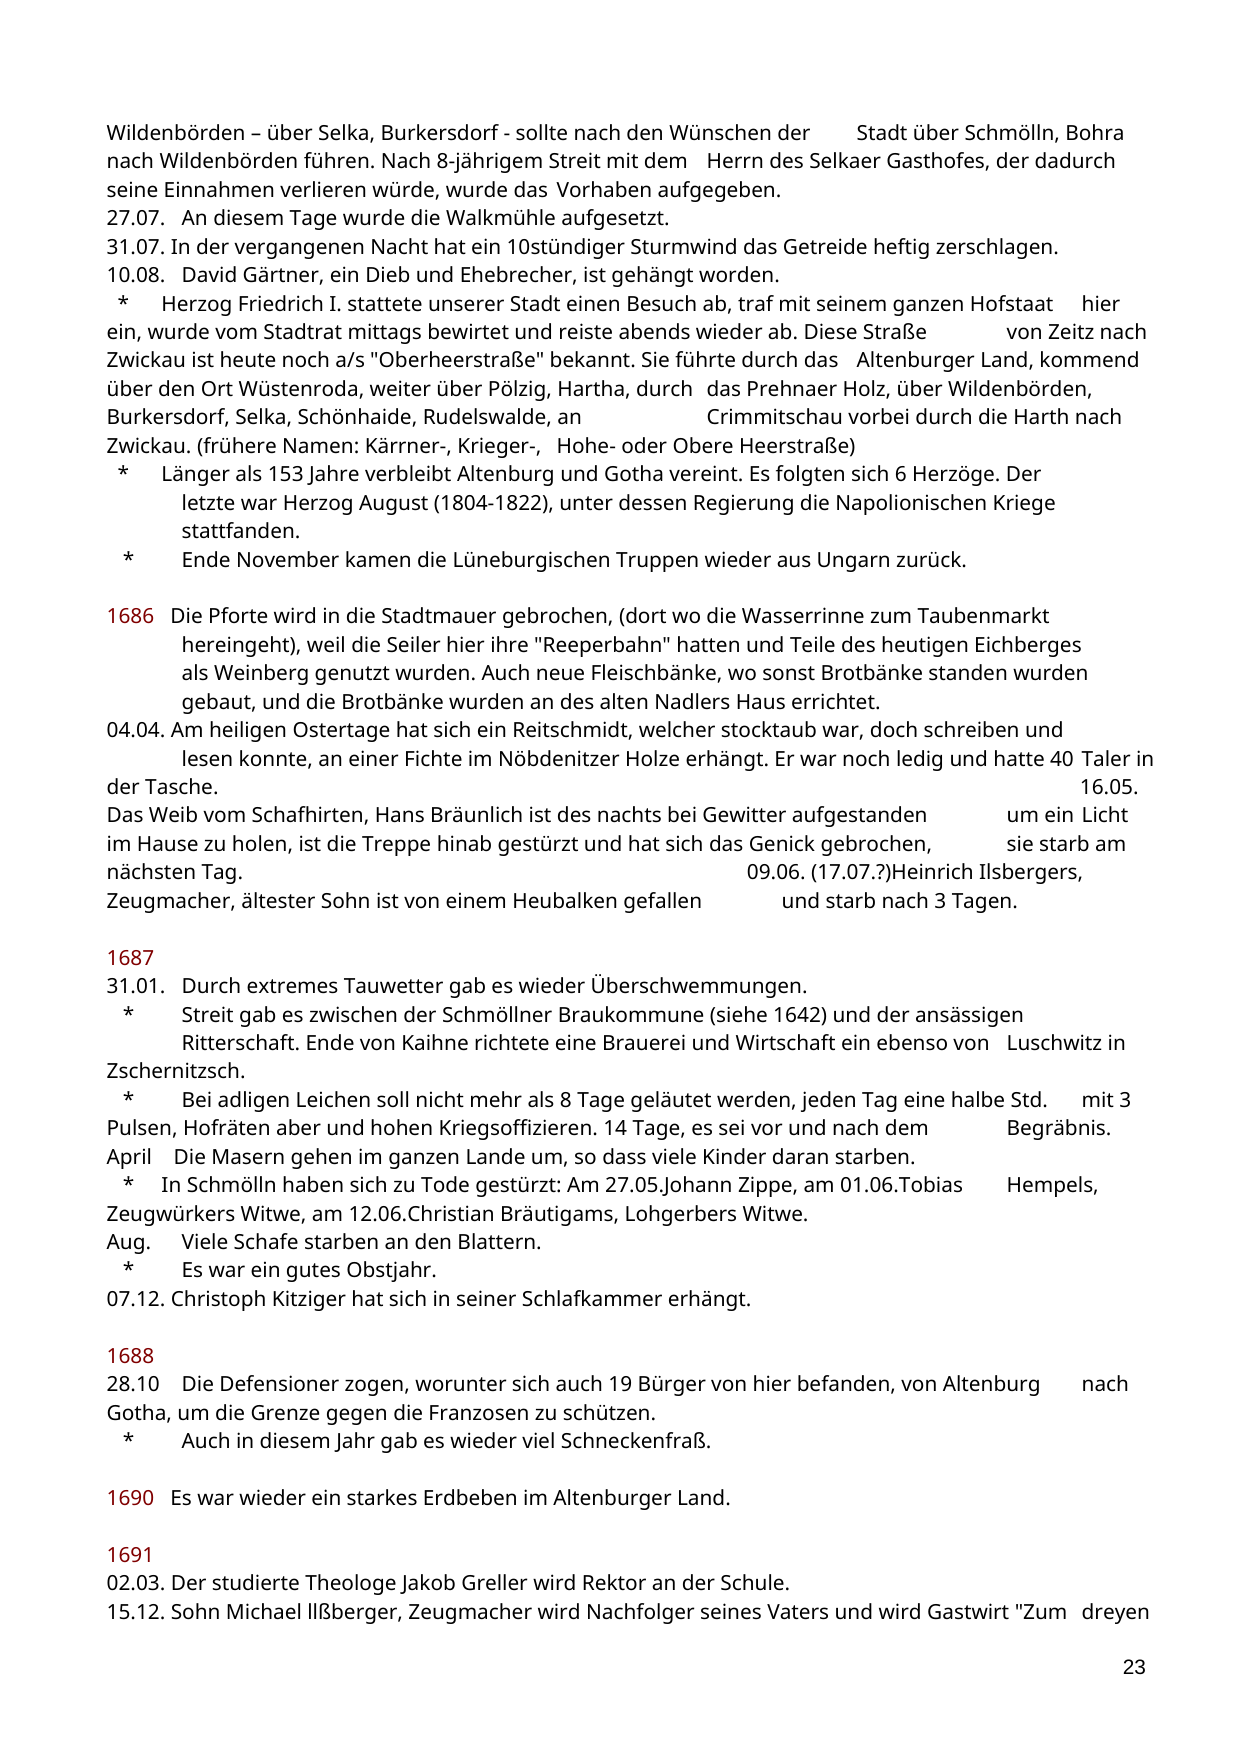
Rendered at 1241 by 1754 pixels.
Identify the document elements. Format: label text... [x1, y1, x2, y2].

text 31.07. In der vergangenen Nacht hat ein 10stündiger Sturmwind das Getreide heftig zerschlagen. [106, 232, 1157, 260]
text * Streit gab es zwischen der Schmöllner Braukommune (siehe 1642) und der ansässigen Ritterschaft. Ende von Kaihne richtete eine Brauerei und Wirtschaft ein ebenso von Luschwitz in Zschernitzsch. [106, 1000, 1157, 1085]
text 28.10 Die Defensioner zogen, worunter sich auch 19 Bürger von hier befanden, von Altenburg nach Gotha, um die Grenze gegen die Franzosen zu schützen. [106, 1369, 1157, 1426]
text * Länger als 153 Jahre verbleibt Altenburg und Gotha vereint. Es folgten sich 6 Herzöge. Der letzte war Herzog August (1804-1822), unter dessen Regierung die Napolionischen Kriege stattfanden. [106, 459, 1157, 545]
text * Herzog Friedrich I. stattete unserer Stadt einen Besuch ab, traf mit seinem ganzen Hofstaat hier ein, wurde vom Stadtrat mittags bewirtet und reiste abends wieder ab. Diese Straße von Zeitz nach Zwickau ist heute noch a/s "Oberheerstraße" bekannt. Sie führte durch das Altenburger Land, kommend über den Ort Wüstenroda, weiter über Pölzig, Hartha, durch das Prehnaer Holz, über Wildenbörden, Burkersdorf, Selka, Schönhaide, Rudelswalde, an Crimmitschau vorbei durch die Harth nach Zwickau. (frühere Namen: Kärrner-, Krieger-, Hohe- oder Obere Heerstraße) [106, 289, 1157, 459]
text Wildenbörden – über Selka, Burkersdorf - sollte nach den Wünschen der Stadt über Schmölln, Bohra nach Wildenbörden führen. Nach 8-jährigem Streit mit dem Herrn des Selkaer Gasthofes, der dadurch seine Einnahmen verlieren würde, wurde das Vorhaben aufgegeben. [106, 118, 1157, 203]
text 1691 [106, 1540, 1157, 1568]
text * In Schmölln haben sich zu Tode gestürzt: Am 27.05.Johann Zippe, am 01.06.Tobias Hempels, Zeugwürkers Witwe, am 12.06.Christian Bräutigams, Lohgerbers Witwe. [106, 1170, 1157, 1227]
text 1688 [106, 1341, 1157, 1369]
text * Ende November kamen die Lüneburgischen Truppen wieder aus Ungarn zurück. [106, 545, 1157, 573]
text 02.03. Der studierte Theologe Jakob Greller wird Rektor an der Schule. 15.12. Sohn Michael llßberger, Zeugmacher wird Nachfolger seines Vaters und wird Gastwirt "Zum dreyen [106, 1568, 1157, 1625]
text April Die Masern gehen im ganzen Lande um, so dass viele Kinder daran starben. [106, 1142, 1157, 1170]
text 1687 [106, 943, 1157, 971]
text * Bei adligen Leichen soll nicht mehr als 8 Tage geläutet werden, jeden Tag eine halbe Std. mit 3 Pulsen, Hofräten aber und hohen Kriegsoffizieren. 14 Tage, es sei vor und nach dem Begräbnis. [106, 1085, 1157, 1142]
text 07.12. Christoph Kitziger hat sich in seiner Schlafkammer erhängt. [106, 1284, 1157, 1312]
text Aug. Viele Schafe starben an den Blattern. [106, 1227, 1157, 1256]
text 1686 Die Pforte wird in die Stadtmauer gebrochen, (dort wo die Wasserrinne zum Taubenmarkt hereingeht), weil die Seiler hier ihre "Reeperbahn" hatten und Teile des heutigen Eichberges als Weinberg genutzt wurden. Auch neue Fleischbänke, wo sonst Brotbänke standen wurden gebaut, und die Brotbänke wurden an des alten Nadlers Haus errichtet. 04.04. Am heiligen Ostertage hat sich ein Reitschmidt, welcher stocktaub war, doch schreiben und lesen konnte, an einer Fichte im Nöbdenitzer Holze erhängt. Er war noch ledig und hatte 40 Taler in der Tasche. 16.05. Das Weib vom Schafhirten, Hans Bräunlich ist des nachts bei Gewitter aufgestanden um ein Licht im Hause zu holen, ist die Treppe hinab gestürzt und hat sich das Genick gebrochen, sie starb am nächsten Tag. 09.06. (17.07.?)Heinrich Ilsbergers, Zeugmacher, ältester Sohn ist von einem Heubalken gefallen und starb nach 3 Tagen. [106, 602, 1157, 914]
text * Auch in diesem Jahr gab es wieder viel Schneckenfraß. [106, 1426, 1157, 1455]
text * Es war ein gutes Obstjahr. [106, 1256, 1157, 1284]
text 27.07. An diesem Tage wurde die Walkmühle aufgesetzt. [106, 203, 1157, 232]
text 10.08. David Gärtner, ein Dieb und Ehebrecher, ist gehängt worden. [106, 260, 1157, 289]
text 1690 Es war wieder ein starkes Erdbeben im Altenburger Land. [106, 1483, 1157, 1512]
text 31.01. Durch extremes Tauwetter gab es wieder Überschwemmungen. [106, 971, 1157, 1000]
